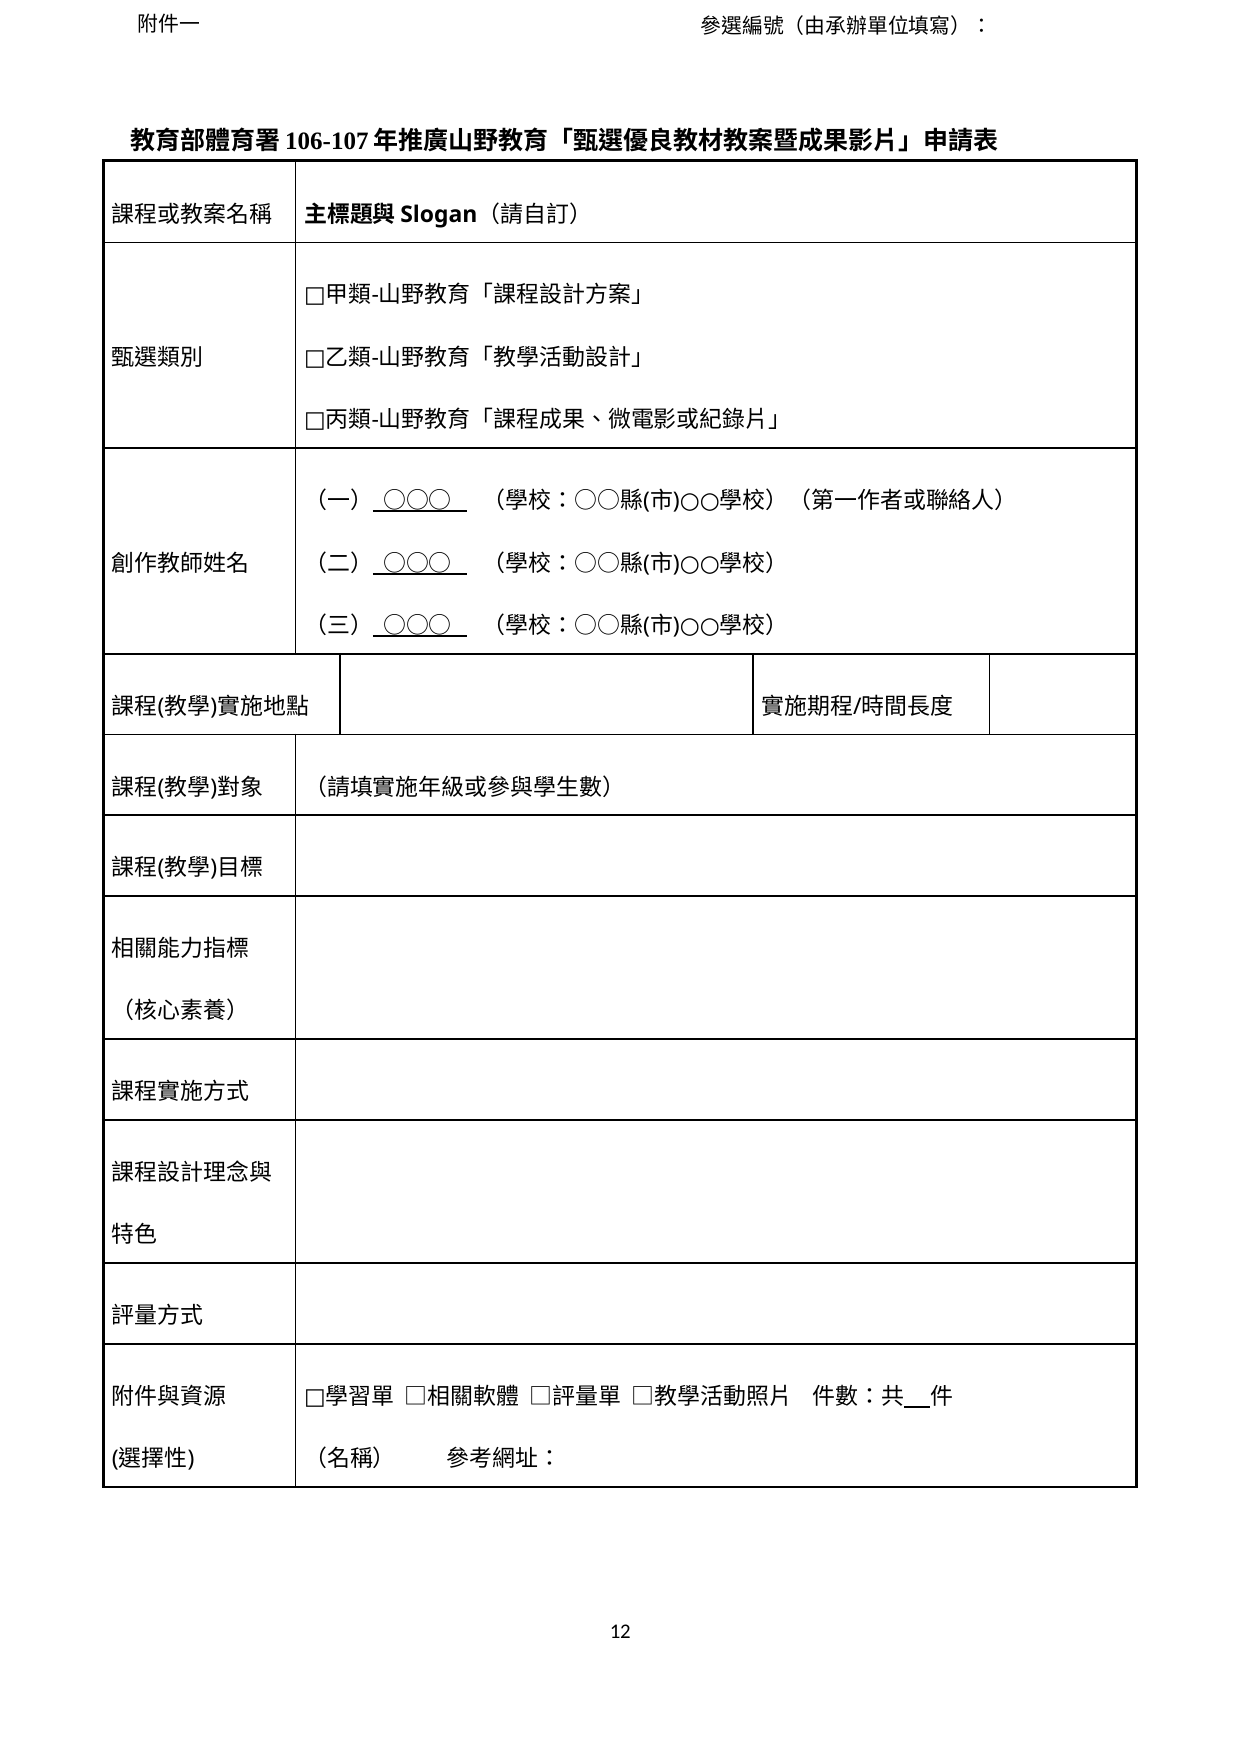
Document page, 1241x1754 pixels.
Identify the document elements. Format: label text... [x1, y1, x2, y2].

table_cell [341, 655, 752, 733]
table_cell [296, 897, 1135, 1038]
table_cell 相關能力指標 （核心素養） [105, 897, 295, 1038]
table_cell □學習單 □相關軟體 □評量單 □教學活動照片 件數：共 件 （名稱） 參考網址： [296, 1345, 1135, 1486]
table_cell 評量方式 [105, 1264, 295, 1343]
table_cell [296, 1264, 1135, 1343]
table_cell [296, 1040, 1135, 1119]
table_cell [296, 1121, 1135, 1262]
table_cell （一） ○○○ （學校：○○縣(市)○○學校）（第一作者或聯絡人） （二） ○○○ （學校：○○縣(市)○○學校） （三） ○○○ （學校：○○縣(市)○○學校） [296, 449, 1135, 653]
table_header 課程或教案名稱 [105, 162, 295, 241]
table_cell 甄選類別 [105, 243, 295, 447]
table_cell [990, 655, 1135, 733]
table_cell 課程設計理念與特色 [105, 1121, 295, 1262]
text 教育部體育署106-107年推廣山野教育「甄選優良教材教案暨成果影片」申請表 [130, 97, 1110, 159]
table_cell 課程(教學)目標 [105, 816, 295, 895]
table_cell □甲類-山野教育「課程設計方案」 □乙類-山野教育「教學活動設計」 □丙類-山野教育「課程成果、微電影或紀錄片」 [296, 243, 1135, 447]
table_cell [296, 816, 1135, 895]
table_cell 實施期程/時間長度 [754, 655, 989, 733]
table_cell 課程實施方式 [105, 1040, 295, 1119]
table_cell 創作教師姓名 [105, 449, 295, 653]
table_header 主標題與Slogan（請自訂） [296, 162, 1135, 241]
table_cell （請填實施年級或參與學生數） [296, 735, 1135, 814]
table_cell 課程(教學)對象 [105, 735, 295, 814]
table_cell 課程(教學)實施地點 [105, 655, 339, 733]
table_cell 附件與資源 (選擇性) [105, 1345, 295, 1486]
